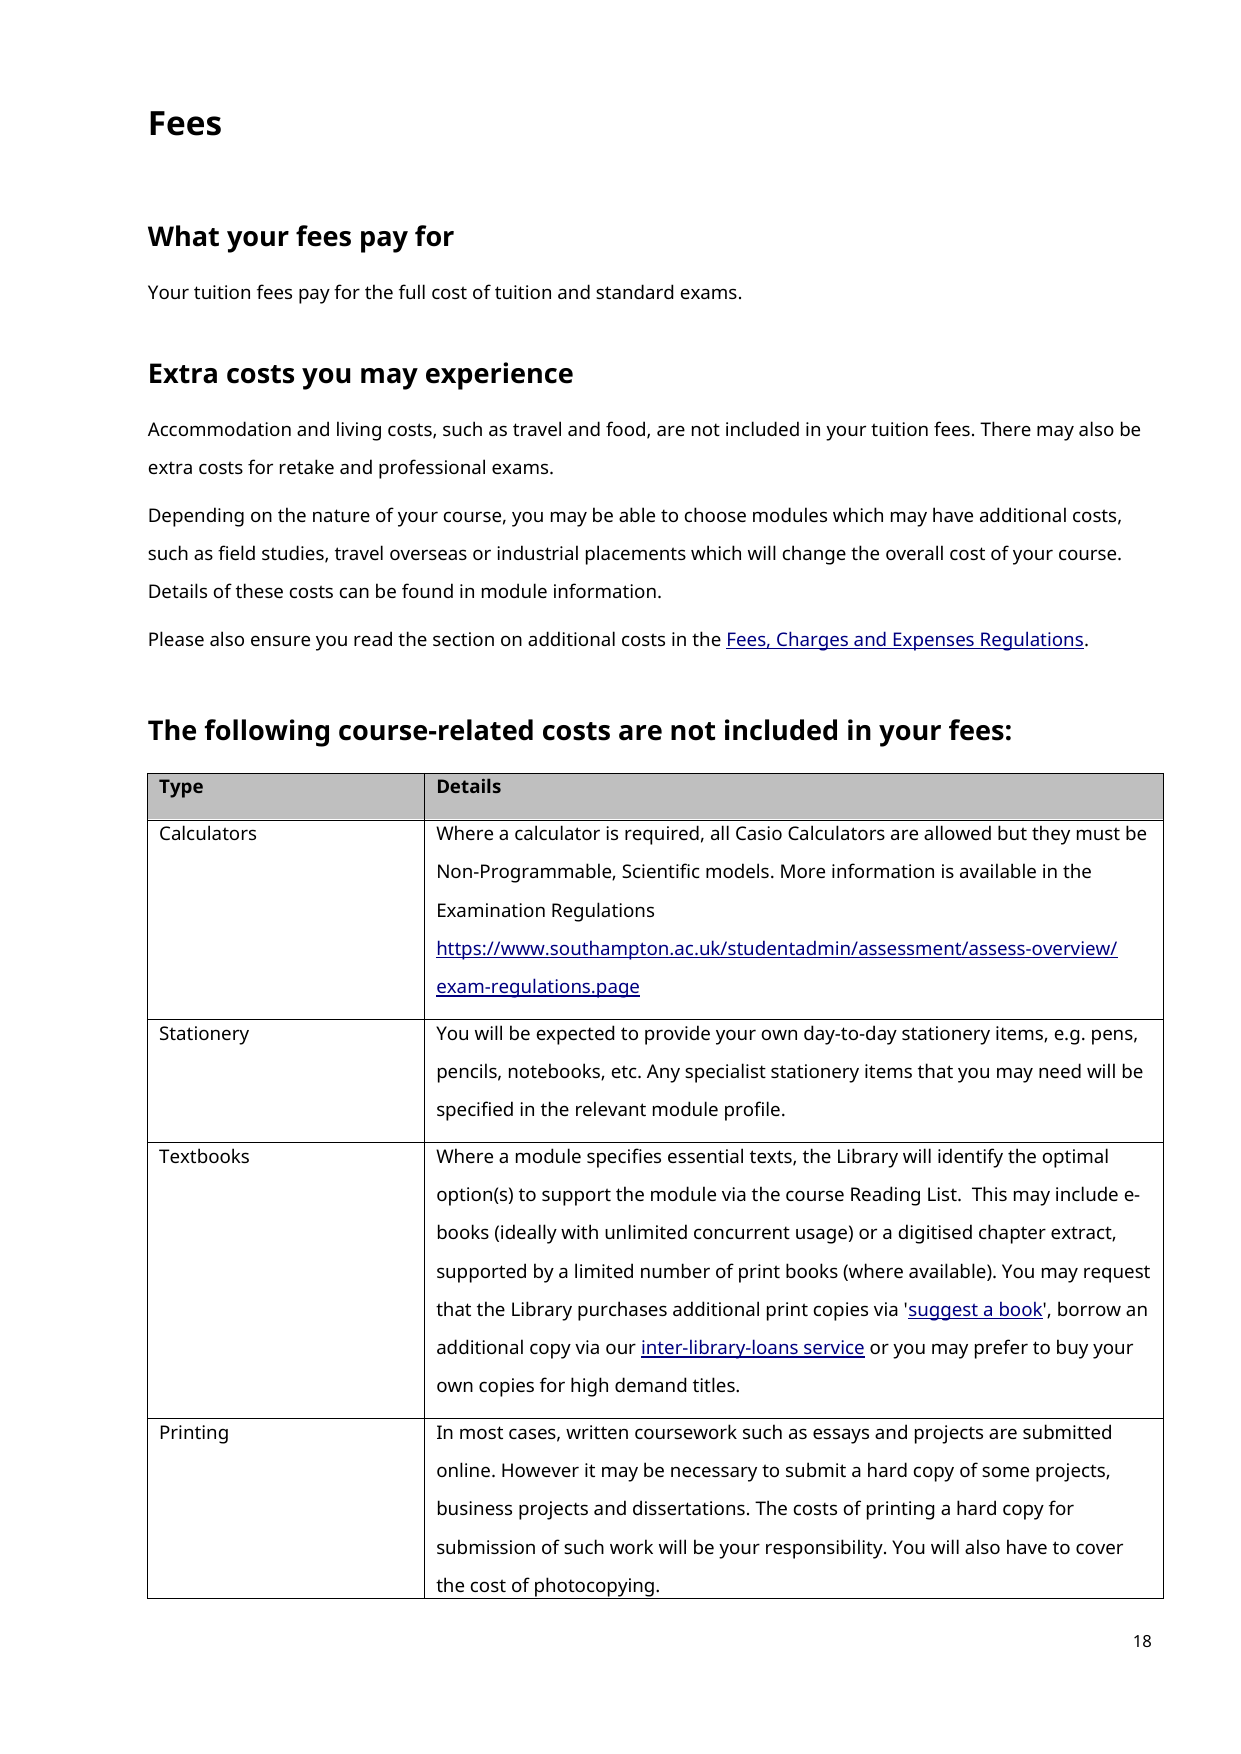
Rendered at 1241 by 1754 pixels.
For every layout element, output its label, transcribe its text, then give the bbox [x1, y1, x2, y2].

table_cell Stationery [148, 1020, 424, 1142]
subtitle Extra costs you may experience [148, 355, 1152, 392]
text Depending on the nature of your course, you may be able to choose modules which may have additional costs, such as field studies, travel overseas or industrial placements which will change the overall cost of your course. Details of these costs can be found in module information. [148, 502, 1152, 604]
subtitle Fees [148, 99, 1152, 145]
table_cell Textbooks [148, 1143, 424, 1418]
table_cell Where a module specifies essential texts, the Library will identify the optimal option(s) to support the module via the course Reading List. This may include e-books (ideally with unlimited concurrent usage) or a digitised chapter extract, supported by a limited number of print books (where available). You may request that the Library purchases additional print copies via 'suggest a book', borrow an additional copy via our inter-library-loans service or you may prefer to buy your own copies for high demand titles. [425, 1143, 1163, 1418]
text Your tuition fees pay for the full cost of tuition and standard exams. [148, 279, 1152, 304]
text Please also ensure you read the section on additional costs in the Fees, Charges and Expenses Regulations. [148, 626, 1152, 652]
table_cell Printing [148, 1419, 424, 1598]
subtitle The following course-related costs are not included in your fees: [148, 711, 1152, 748]
subtitle What your fees pay for [148, 217, 1152, 254]
table_cell You will be expected to provide your own day-to-day stationery items, e.g. pens, pencils, notebooks, etc. Any specialist stationery items that you may need will be specified in the relevant module profile. [425, 1020, 1163, 1142]
text Accommodation and living costs, such as travel and food, are not included in your tuition fees. There may also be extra costs for retake and professional exams. [148, 416, 1152, 480]
table_header Type [148, 774, 424, 819]
table_cell Calculators [148, 821, 424, 1019]
table_cell Where a calculator is required, all Casio Calculators are allowed but they must be Non-Programmable, Scientific models. More information is available in the Examination Regulations https://www.southampton.ac.uk/studentadmin/assessment/assess-overview/exam-regulations.page [425, 821, 1163, 1019]
table_cell In most cases, written coursework such as essays and projects are submitted online. However it may be necessary to submit a hard copy of some projects, business projects and dissertations. The costs of printing a hard copy for submission of such work will be your responsibility. You will also have to cover the cost of photocopying. [425, 1419, 1163, 1598]
table_header Details [425, 774, 1163, 819]
